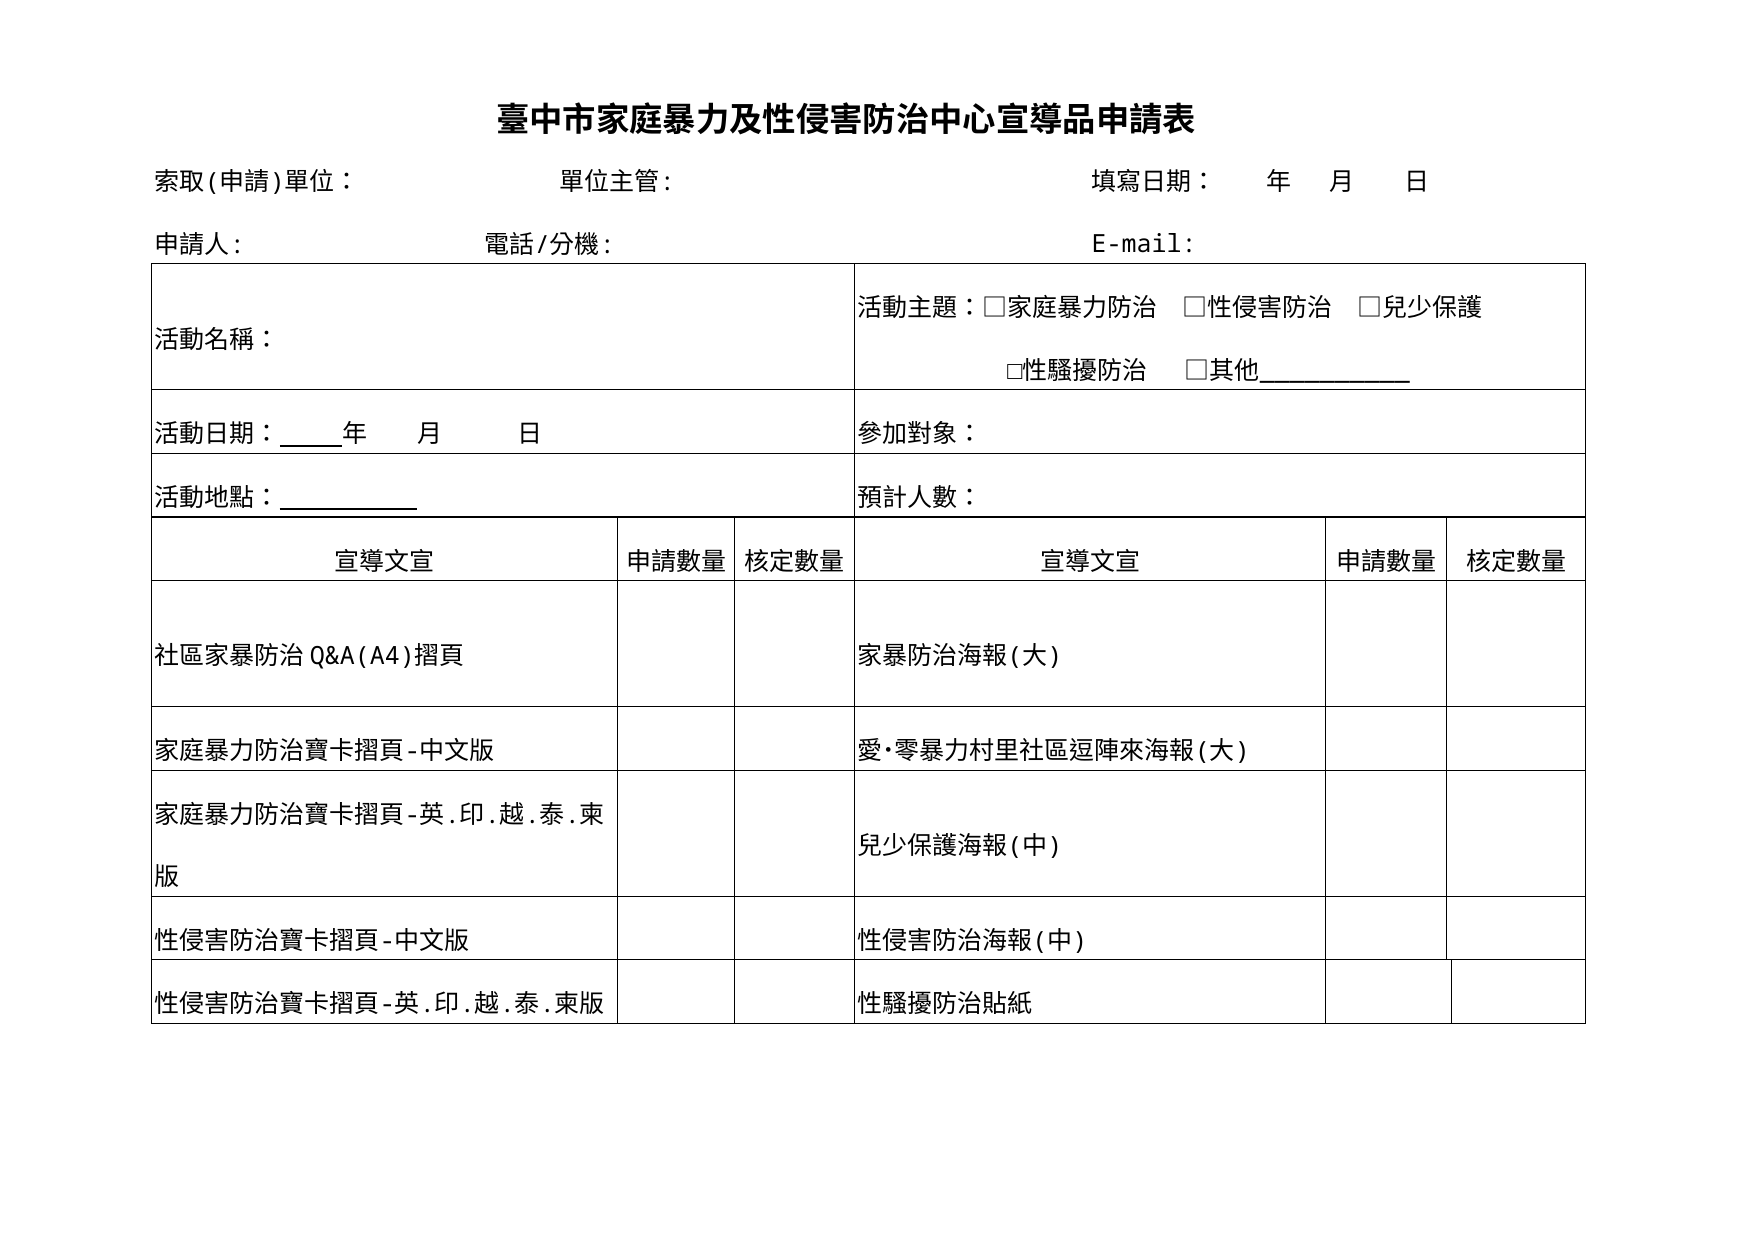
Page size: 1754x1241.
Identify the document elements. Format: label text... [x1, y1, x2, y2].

table_cell 家暴防治海報(大) [855, 581, 1325, 706]
table_cell [1326, 581, 1446, 706]
table_cell [1452, 960, 1585, 1023]
table_cell [1586, 263, 1596, 389]
table_cell 宣導文宣 [152, 518, 617, 580]
table_cell [1586, 516, 1596, 580]
table_cell 活動名稱： [152, 264, 854, 389]
table_cell [1447, 771, 1585, 896]
table_cell 愛˙零暴力村里社區逗陣來海報(大) [855, 707, 1325, 769]
table_cell [1447, 581, 1585, 706]
table_cell 性侵害防治寶卡摺頁-中文版 [152, 897, 617, 959]
table_cell [1586, 770, 1596, 896]
table_cell [735, 771, 854, 896]
table_cell [1586, 389, 1596, 453]
table_cell [618, 897, 734, 959]
table_cell 性侵害防治寶卡摺頁-英.印.越.泰.柬版 [152, 960, 617, 1023]
table_cell 性侵害防治海報(中) [855, 897, 1325, 959]
table_cell [618, 960, 734, 1023]
table_cell 性騷擾防治貼紙 [855, 960, 1325, 1023]
table_cell 活動主題：□家庭暴力防治 □性侵害防治 □兒少保護 □性騷擾防治 □其他__________ [855, 264, 1585, 389]
table_cell [1326, 960, 1451, 1023]
table_cell [1326, 771, 1446, 896]
table_cell 社區家暴防治Q&A(A4)摺頁 [152, 581, 617, 706]
table_cell [1447, 897, 1585, 959]
table_cell [1585, 201, 1596, 263]
table_cell E-mail: [1089, 201, 1585, 263]
table_cell 申請數量 [1326, 518, 1446, 580]
table_cell [618, 581, 734, 706]
table_cell 填寫日期： 年 月 日 [1089, 138, 1585, 201]
table_cell [618, 771, 734, 896]
table_cell [1326, 897, 1446, 959]
table_cell 家庭暴力防治寶卡摺頁-中文版 [152, 707, 617, 769]
table_cell [618, 707, 734, 769]
table_cell 申請數量 [618, 518, 734, 580]
table_cell [1326, 707, 1446, 769]
table_cell [1585, 138, 1596, 201]
table_cell [1447, 707, 1585, 769]
table_cell 家庭暴力防治寶卡摺頁-英.印.越.泰.柬版 [152, 771, 617, 896]
table_cell 活動地點： 北區台中公園 [152, 454, 854, 516]
table_cell 核定數量 [1447, 518, 1585, 580]
table_cell [735, 581, 854, 706]
table_cell 核定數量 [735, 518, 854, 580]
table_cell [1586, 580, 1596, 706]
table_cell [735, 960, 854, 1023]
table_cell 預計人數： [855, 454, 1585, 516]
table_header [1585, 76, 1596, 138]
table_cell 兒少保護海報(中) [855, 771, 1325, 896]
table_cell [1586, 959, 1596, 1023]
table_header [1280, 76, 1585, 138]
table_cell 申請人: 電話/分機: [152, 201, 1088, 263]
table_cell [735, 707, 854, 769]
table_cell [735, 897, 854, 959]
table_cell 索取(申請)單位： 單位主管: [152, 138, 1088, 201]
table_cell 活動日期： 年 月 日 [152, 390, 854, 453]
table_cell [1586, 706, 1596, 769]
table_cell 宣導文宣 [855, 518, 1325, 580]
table_header 臺中市家庭暴力及性侵害防治中心宣導品申請表 [152, 76, 1280, 138]
table_cell [1586, 896, 1596, 959]
table_cell 參加對象： [855, 390, 1585, 453]
table_cell [1586, 453, 1596, 516]
